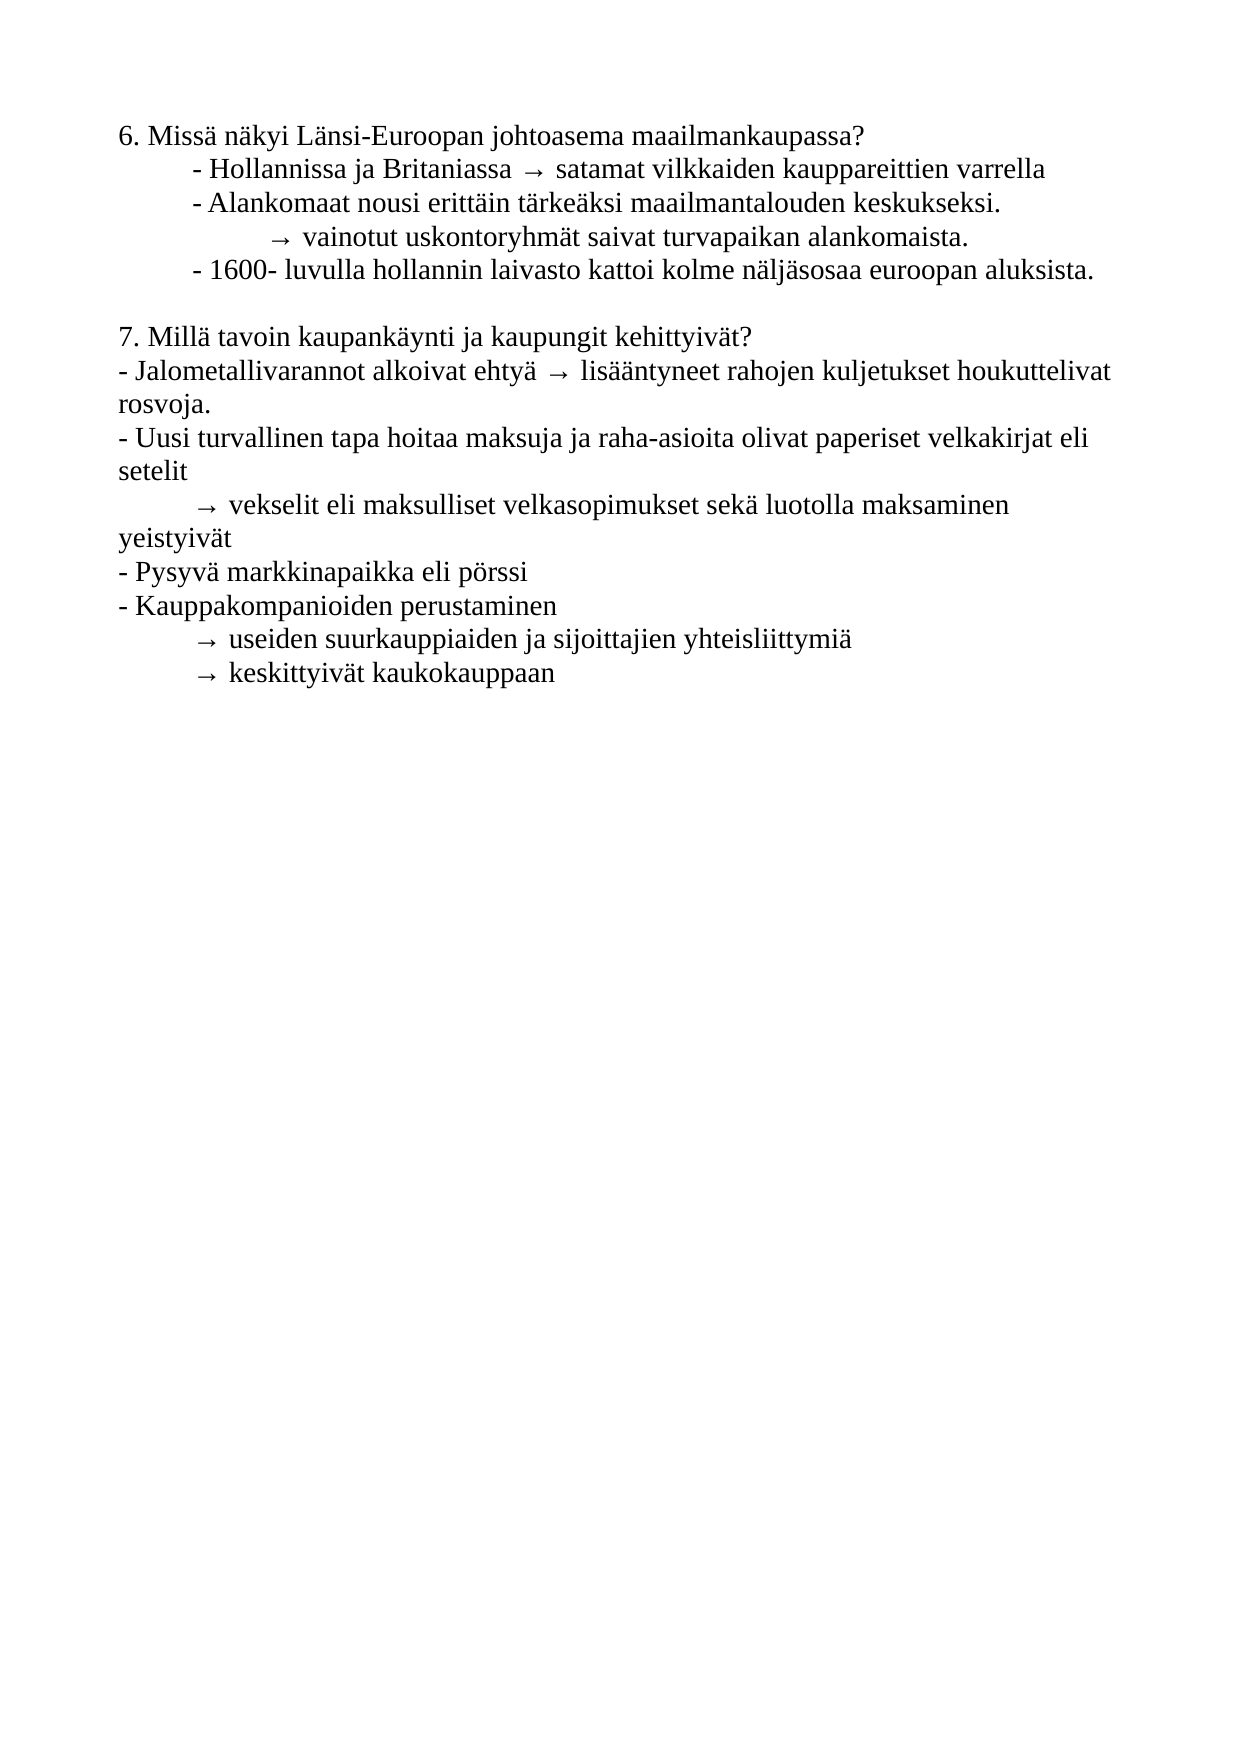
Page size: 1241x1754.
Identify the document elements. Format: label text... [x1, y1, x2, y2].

text 7. Millä tavoin kaupankäynti ja kaupungit kehittyivät? [118, 319, 1122, 353]
text → vainotut uskontoryhmät saivat turvapaikan alankomaista. [118, 219, 1122, 252]
text - Uusi turvallinen tapa hoitaa maksuja ja raha-asioita olivat paperiset velkakirjat eli setelit [118, 420, 1122, 487]
text - Hollannissa ja Britaniassa → satamat vilkkaiden kauppareittien varrella [118, 152, 1122, 185]
text → keskittyivät kaukokauppaan [118, 655, 1122, 688]
text 6. Missä näkyi Länsi-Euroopan johtoasema maailmankaupassa? [118, 118, 1122, 152]
text → vekselit eli maksulliset velkasopimukset sekä luotolla maksaminen yeistyivät [118, 487, 1122, 554]
text - Alankomaat nousi erittäin tärkeäksi maailmantalouden keskukseksi. [118, 185, 1122, 219]
text - 1600- luvulla hollannin laivasto kattoi kolme näljäsosaa euroopan aluksista. [118, 252, 1122, 286]
text - Pysyvä markkinapaikka eli pörssi [118, 554, 1122, 588]
text - Jalometallivarannot alkoivat ehtyä → lisääntyneet rahojen kuljetukset houkuttelivat rosvoja. [118, 353, 1122, 420]
text - Kauppakompanioiden perustaminen [118, 588, 1122, 621]
text → useiden suurkauppiaiden ja sijoittajien yhteisliittymiä [118, 621, 1122, 655]
